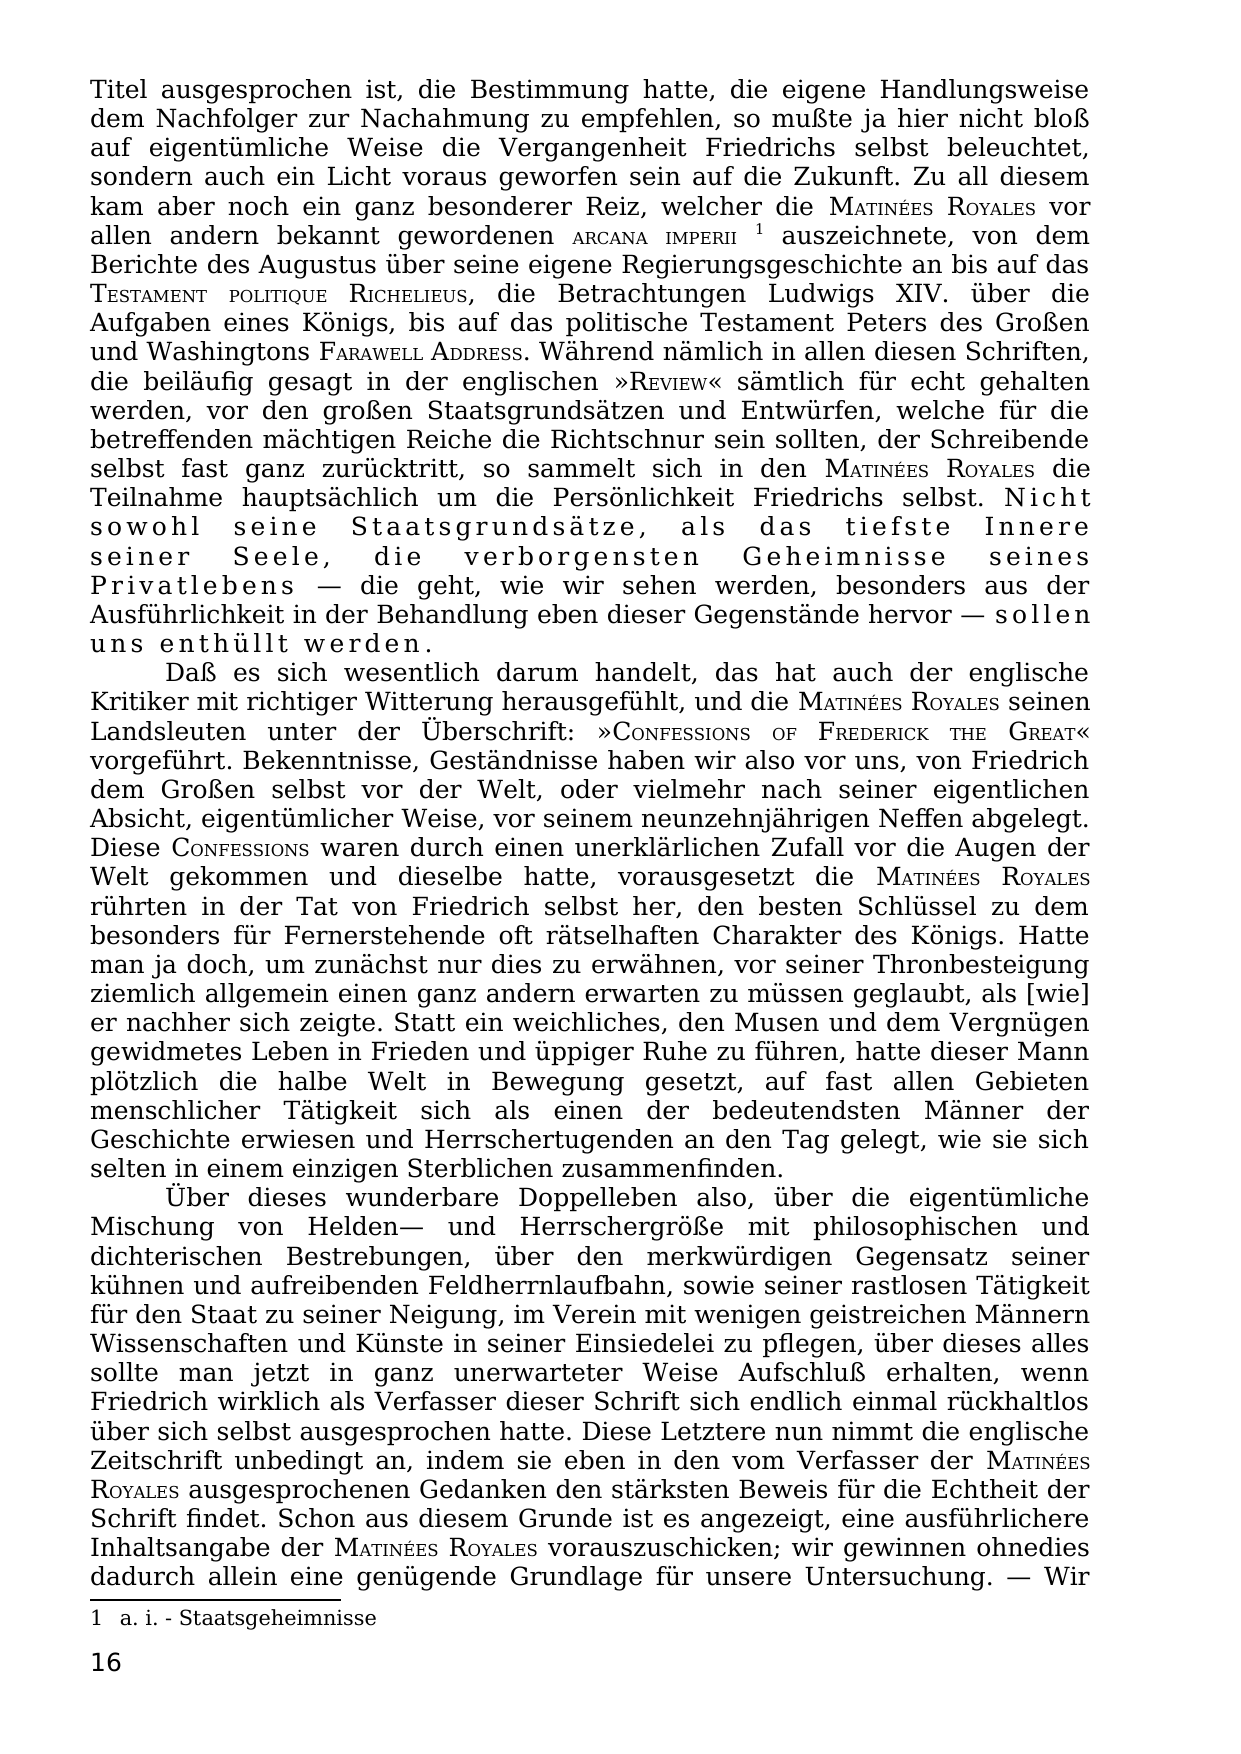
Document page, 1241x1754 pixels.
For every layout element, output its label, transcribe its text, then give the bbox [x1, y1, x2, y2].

text Über dieses wunderbare Doppelleben also, über die eigentümliche Mischung von Helden— und Herrschergröße mit philosophischen und dichterischen Bestrebungen, über den merkwürdigen Gegensatz seiner kühnen und aufreibenden Feldherrnlaufbahn, sowie seiner rastlosen Tätigkeit für den Staat zu seiner Neigung, im Verein mit wenigen geistreichen Männern Wissenschaften und Künste in seiner Einsiedelei zu pflegen, über dieses alles sollte man jetzt in ganz unerwarteter Weise Aufschluß erhalten, wenn Friedrich wirklich als Verfasser dieser Schrift sich endlich einmal rückhaltlos über sich selbst ausgesprochen hatte. Diese Letztere nun nimmt die englische Zeitschrift unbedingt an, indem sie eben in den vom Verfasser der Matinées Royales ausgesprochenen Gedanken den stärksten Beweis für die Echtheit der Schrift findet. Schon aus diesem Grunde ist es angezeigt, eine ausführlichere Inhaltsangabe der Matinées Royales vorauszuschicken; wir gewinnen ohnedies dadurch allein eine genügende Grundlage für unsere Untersuchung. — Wir [90, 1183, 1091, 1592]
text Daß es sich wesentlich darum handelt, das hat auch der englische Kritiker mit richtiger Witterung herausgefühlt, und die Matinées Royales seinen Landsleuten unter der Überschrift: »Confessions of Frederick the Great« vorgeführt. Bekenntnisse, Geständnisse haben wir also vor uns, von Friedrich dem Großen selbst vor der Welt, oder vielmehr nach seiner eigentlichen Absicht, eigentümlicher Weise, vor seinem neunzehnjährigen Neffen abgelegt. Diese Confessions waren durch einen unerklärlichen Zufall vor die Augen der Welt gekommen und dieselbe hatte, vorausgesetzt die Matinées Royales rührten in der Tat von Friedrich selbst her, den besten Schlüssel zu dem besonders für Fernerstehende oft rätselhaften Charakter des Königs. Hatte man ja doch, um zunächst nur dies zu erwähnen, vor seiner Thronbesteigung ziemlich allgemein einen ganz andern erwarten zu müssen geglaubt, als [wie] er nachher sich zeigte. Statt ein weichliches, den Musen und dem Vergnügen gewidmetes Leben in Frieden und üppiger Ruhe zu führen, hatte dieser Mann plötzlich die halbe Welt in Bewegung gesetzt, auf fast allen Gebieten menschlicher Tätigkeit sich als einen der bedeutendsten Männer der Geschichte erwiesen und Herrschertugenden an den Tag gelegt, wie sie sich selten in einem einzigen Sterblichen zusammenfinden. [90, 658, 1091, 1183]
text Titel ausgesprochen ist, die Bestimmung hatte, die eigene Handlungsweise dem Nachfolger zur Nachahmung zu empfehlen, so mußte ja hier nicht bloß auf eigentümliche Weise die Vergangenheit Friedrichs selbst beleuchtet, sondern auch ein Licht voraus geworfen sein auf die Zukunft. Zu all diesem kam aber noch ein ganz besonderer Reiz, welcher die Matinées Royales vor allen andern bekannt gewordenen arcana imperii auszeichnete, von dem Berichte des Augustus über seine eigene Regierungsgeschichte an bis auf das Testament politique Richelieus, die Betrachtungen Ludwigs XIV. über die Aufgaben eines Königs, bis auf das politische Testament Peters des Großen und Washingtons Farawell Address. Während nämlich in allen diesen Schriften, die beiläufig gesagt in der englischen »Review« sämtlich für echt gehalten werden, vor den großen Staatsgrundsätzen und Entwürfen, welche für die betreffenden mächtigen Reiche die Richtschnur sein sollten, der Schreibende selbst fast ganz zurücktritt, so sammelt sich in den Matinées Royales die Teilnahme hauptsächlich um die Persönlichkeit Friedrichs selbst. Nicht sowohl seine Staatsgrundsätze, als das tiefste Innere seiner Seele, die verborgensten Geheimnisse seines Privatlebens — die geht, wie wir sehen werden, besonders aus der Ausführlichkeit in der Behandlung eben dieser Gegenstände hervor — sollen uns enthüllt werden. [90, 75, 1091, 658]
text a. i. - Staatsgeheimnisse [90, 1606, 1091, 1631]
